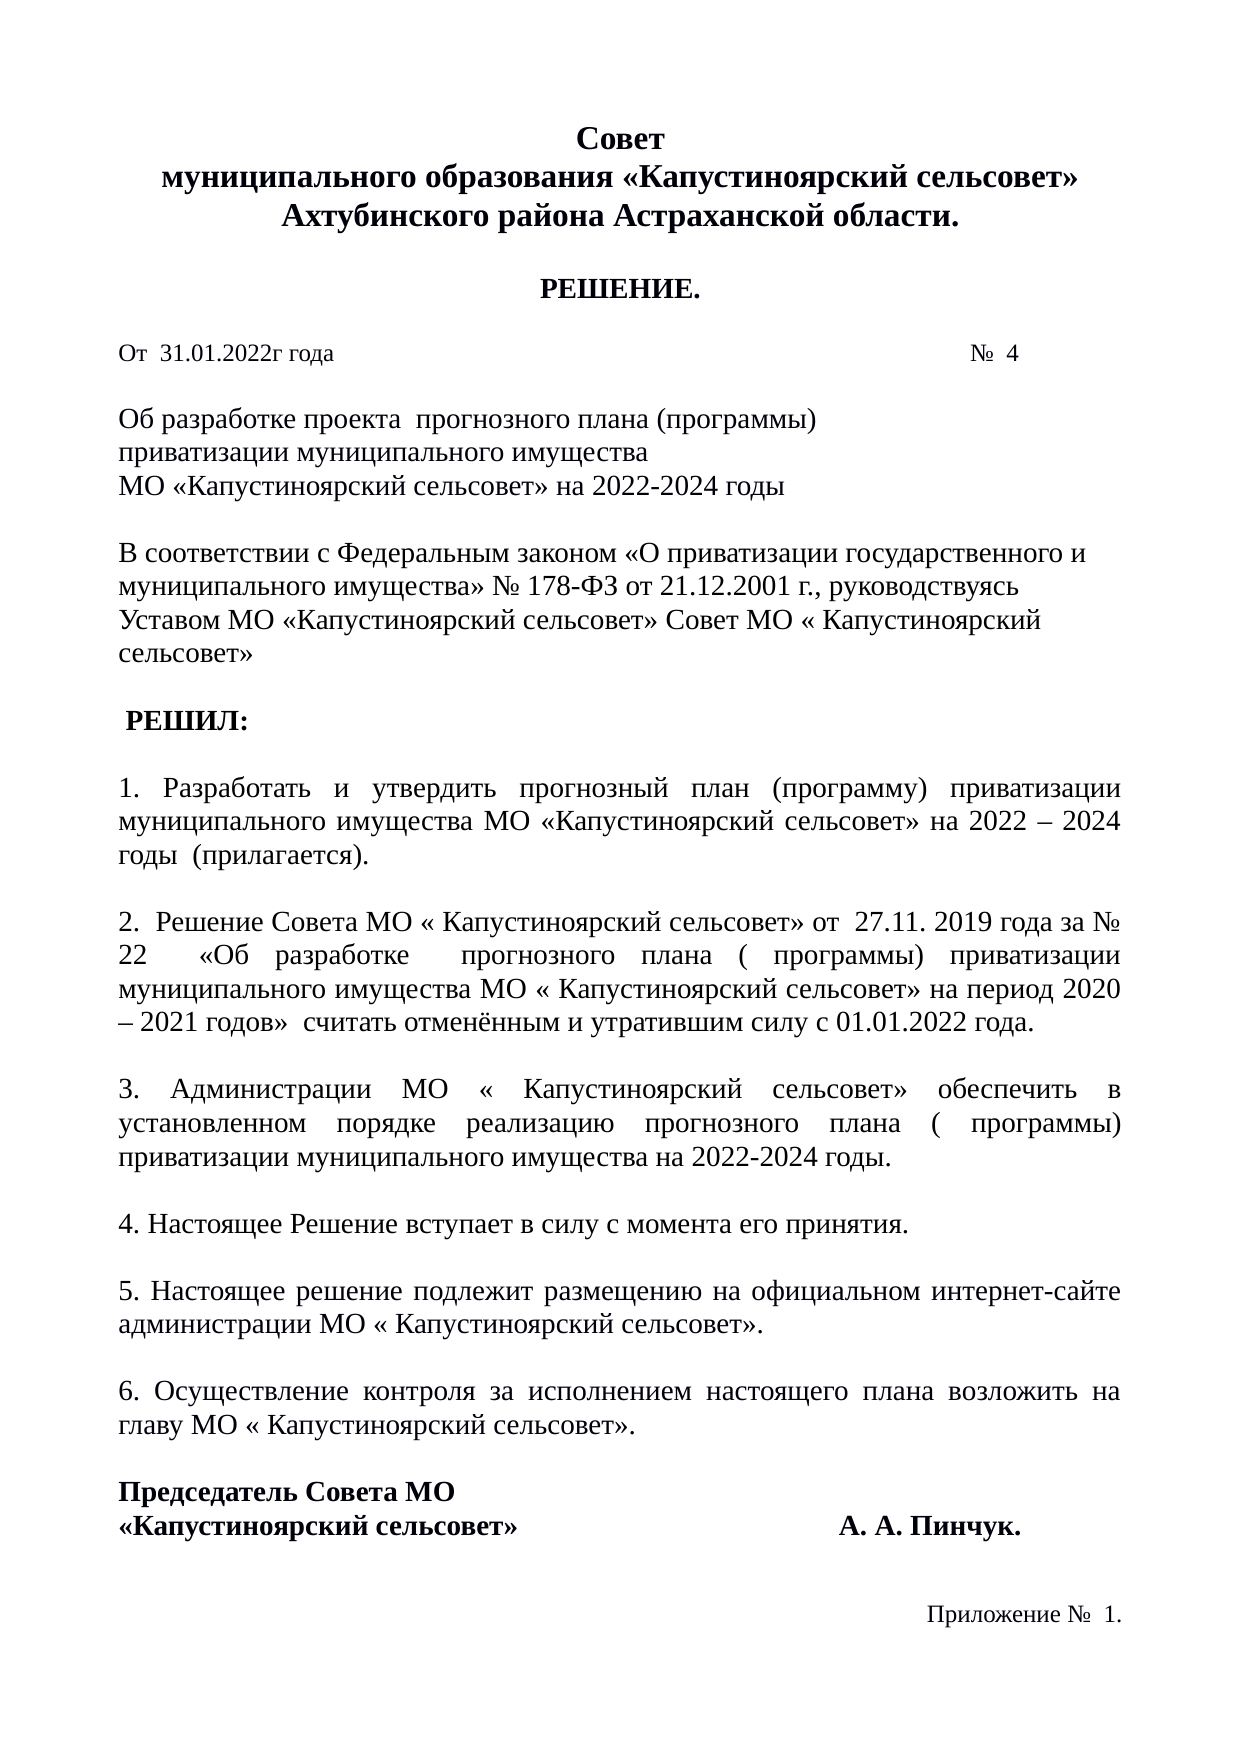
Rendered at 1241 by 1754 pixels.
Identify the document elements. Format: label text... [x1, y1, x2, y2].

text «Капустиноярский сельсовет» А. А. Пинчук. [118, 1508, 1122, 1541]
text В соответствии с Федеральным законом «О приватизации государственного и муниципального имущества» № 178-ФЗ от 21.12.2001 г., руководствуясь Уставом МО «Капустиноярский сельсовет» Совет МО « Капустиноярский сельсовет» [118, 535, 1122, 669]
text приватизации муниципального имущества [118, 434, 1122, 468]
text МО «Капустиноярский сельсовет» на 2022-2024 годы [118, 468, 1122, 501]
subtitle РЕШЕНИЕ. [118, 271, 1122, 305]
text Ахтубинского района Астраханской области. [118, 195, 1122, 233]
subtitle От 31.01.2022г года № 4 [118, 338, 1122, 367]
text 6. Осуществление контроля за исполнением настоящего плана возложить на главу МО « Капустиноярский сельсовет». [118, 1373, 1122, 1441]
text 3. Администрации МО « Капустиноярский сельсовет» обеспечить в установленном порядке реализацию прогнозного плана ( программы) приватизации муниципального имущества на 2022-2024 годы. [118, 1072, 1122, 1172]
text 5. Настоящее решение подлежит размещению на официальном интернет-сайте администрации МО « Капустиноярский сельсовет». [118, 1273, 1122, 1340]
text 4. Настоящее Решение вступает в силу с момента его принятия. [118, 1206, 1122, 1239]
text Об разработке проекта прогнозного плана (программы) [118, 401, 1122, 434]
text Приложение № 1. [118, 1599, 1122, 1627]
text 2. Решение Совета МО « Капустиноярский сельсовет» от 27.11. 2019 года за № 22 «Об разработке прогнозного плана ( программы) приватизации муниципального имущества МО « Капустиноярский сельсовет» на период 2020 – 2021 годов» считать отменённым и утратившим силу с 01.01.2022 года. [118, 904, 1122, 1038]
text Совет [118, 118, 1122, 156]
text Председатель Совета МО [118, 1474, 1122, 1508]
text муниципального образования «Капустиноярский сельсовет» [118, 156, 1122, 195]
text 1. Разработать и утвердить прогнозный план (программу) приватизации муниципального имущества МО «Капустиноярский сельсовет» на 2022 – 2024 годы (прилагается). [118, 770, 1122, 870]
text РЕШИЛ: [118, 703, 1122, 736]
